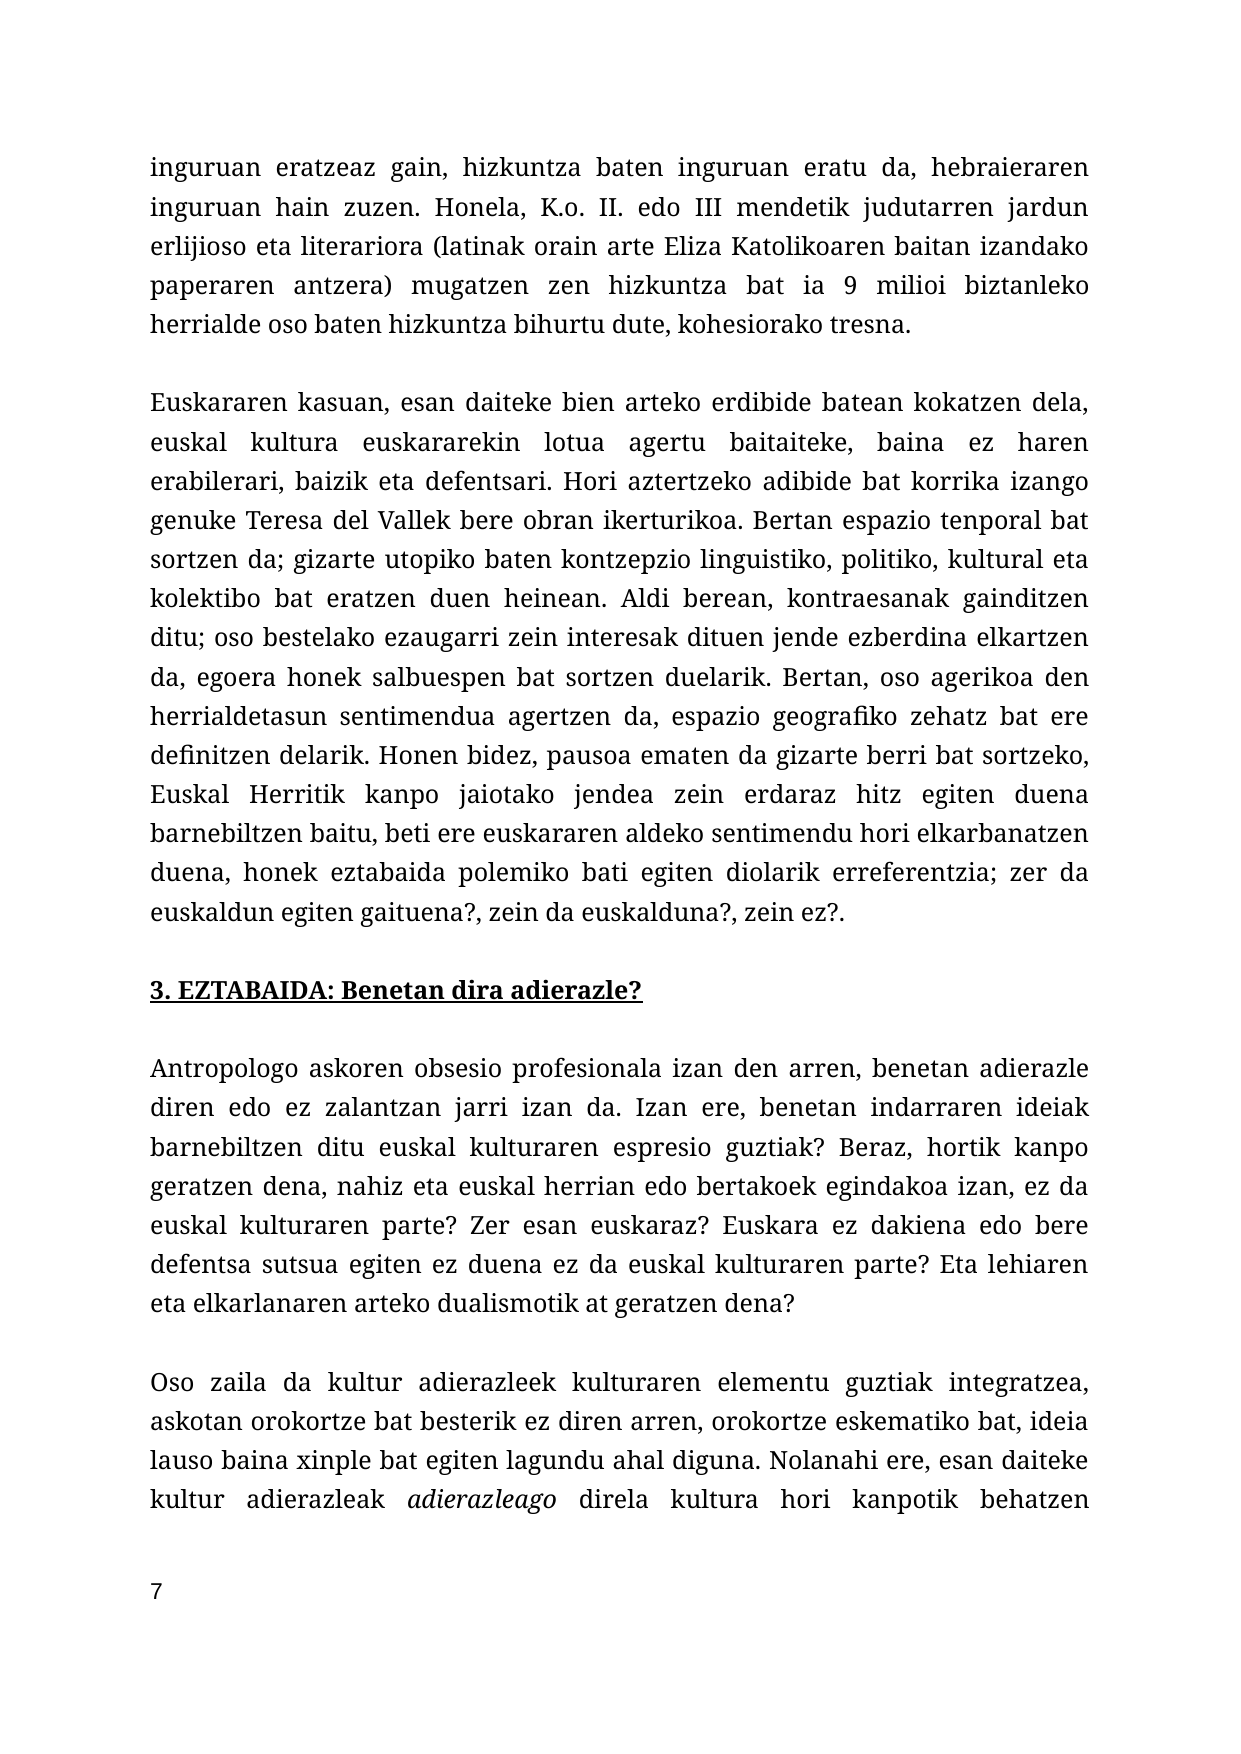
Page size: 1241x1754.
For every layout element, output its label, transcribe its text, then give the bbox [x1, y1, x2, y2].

text Oso zaila da kultur adierazleek kulturaren elementu guztiak integratzea, askotan orokortze bat besterik ez diren arren, orokortze eskematiko bat, ideia lauso baina xinple bat egiten lagundu ahal diguna. Nolanahi ere, esan daiteke kultur adierazleak adierazleago direla kultura hori kanpotik behatzen [150, 1364, 1090, 1516]
text Antropologo askoren obsesio profesionala izan den arren, benetan adierazle diren edo ez zalantzan jarri izan da. Izan ere, benetan indarraren ideiak barnebiltzen ditu euskal kulturaren espresio guztiak? Beraz, hortik kanpo geratzen dena, nahiz eta euskal herrian edo bertakoek egindakoa izan, ez da euskal kulturaren parte? Zer esan euskaraz? Euskara ez dakiena edo bere defentsa sutsua egiten ez duena ez da euskal kulturaren parte? Eta lehiaren eta elkarlanaren arteko dualismotik at geratzen dena? [150, 1051, 1090, 1320]
text Euskararen kasuan, esan daiteke bien arteko erdibide batean kokatzen dela, euskal kultura euskararekin lotua agertu baitaiteke, baina ez haren erabilerari, baizik eta defentsari. Hori aztertzeko adibide bat korrika izango genuke Teresa del Vallek bere obran ikerturikoa. Bertan espazio tenporal bat sortzen da; gizarte utopiko baten kontzepzio linguistiko, politiko, kultural eta kolektibo bat eratzen duen heinean. Aldi berean, kontraesanak gainditzen ditu; oso bestelako ezaugarri zein interesak dituen jende ezberdina elkartzen da, egoera honek salbuespen bat sortzen duelarik. Bertan, oso agerikoa den herrialdetasun sentimendua agertzen da, espazio geografiko zehatz bat ere definitzen delarik. Honen bidez, pausoa ematen da gizarte berri bat sortzeko, Euskal Herritik kanpo jaiotako jendea zein erdaraz hitz egiten duena barnebiltzen baitu, beti ere euskararen aldeko sentimendu hori elkarbanatzen duena, honek eztabaida polemiko bati egiten diolarik erreferentzia; zer da euskaldun egiten gaituena?, zein da euskalduna?, zein ez?. [150, 385, 1090, 928]
text inguruan eratzeaz gain, hizkuntza baten inguruan eratu da, hebraieraren inguruan hain zuzen. Honela, K.o. II. edo III mendetik judutarren jardun erlijioso eta literariora (latinak orain arte Eliza Katolikoaren baitan izandako paperaren antzera) mugatzen zen hizkuntza bat ia 9 milioi biztanleko herrialde oso baten hizkuntza bihurtu dute, kohesiorako tresna. [150, 150, 1090, 341]
text 3. EZTABAIDA: Benetan dira adierazle? [150, 972, 1090, 1007]
